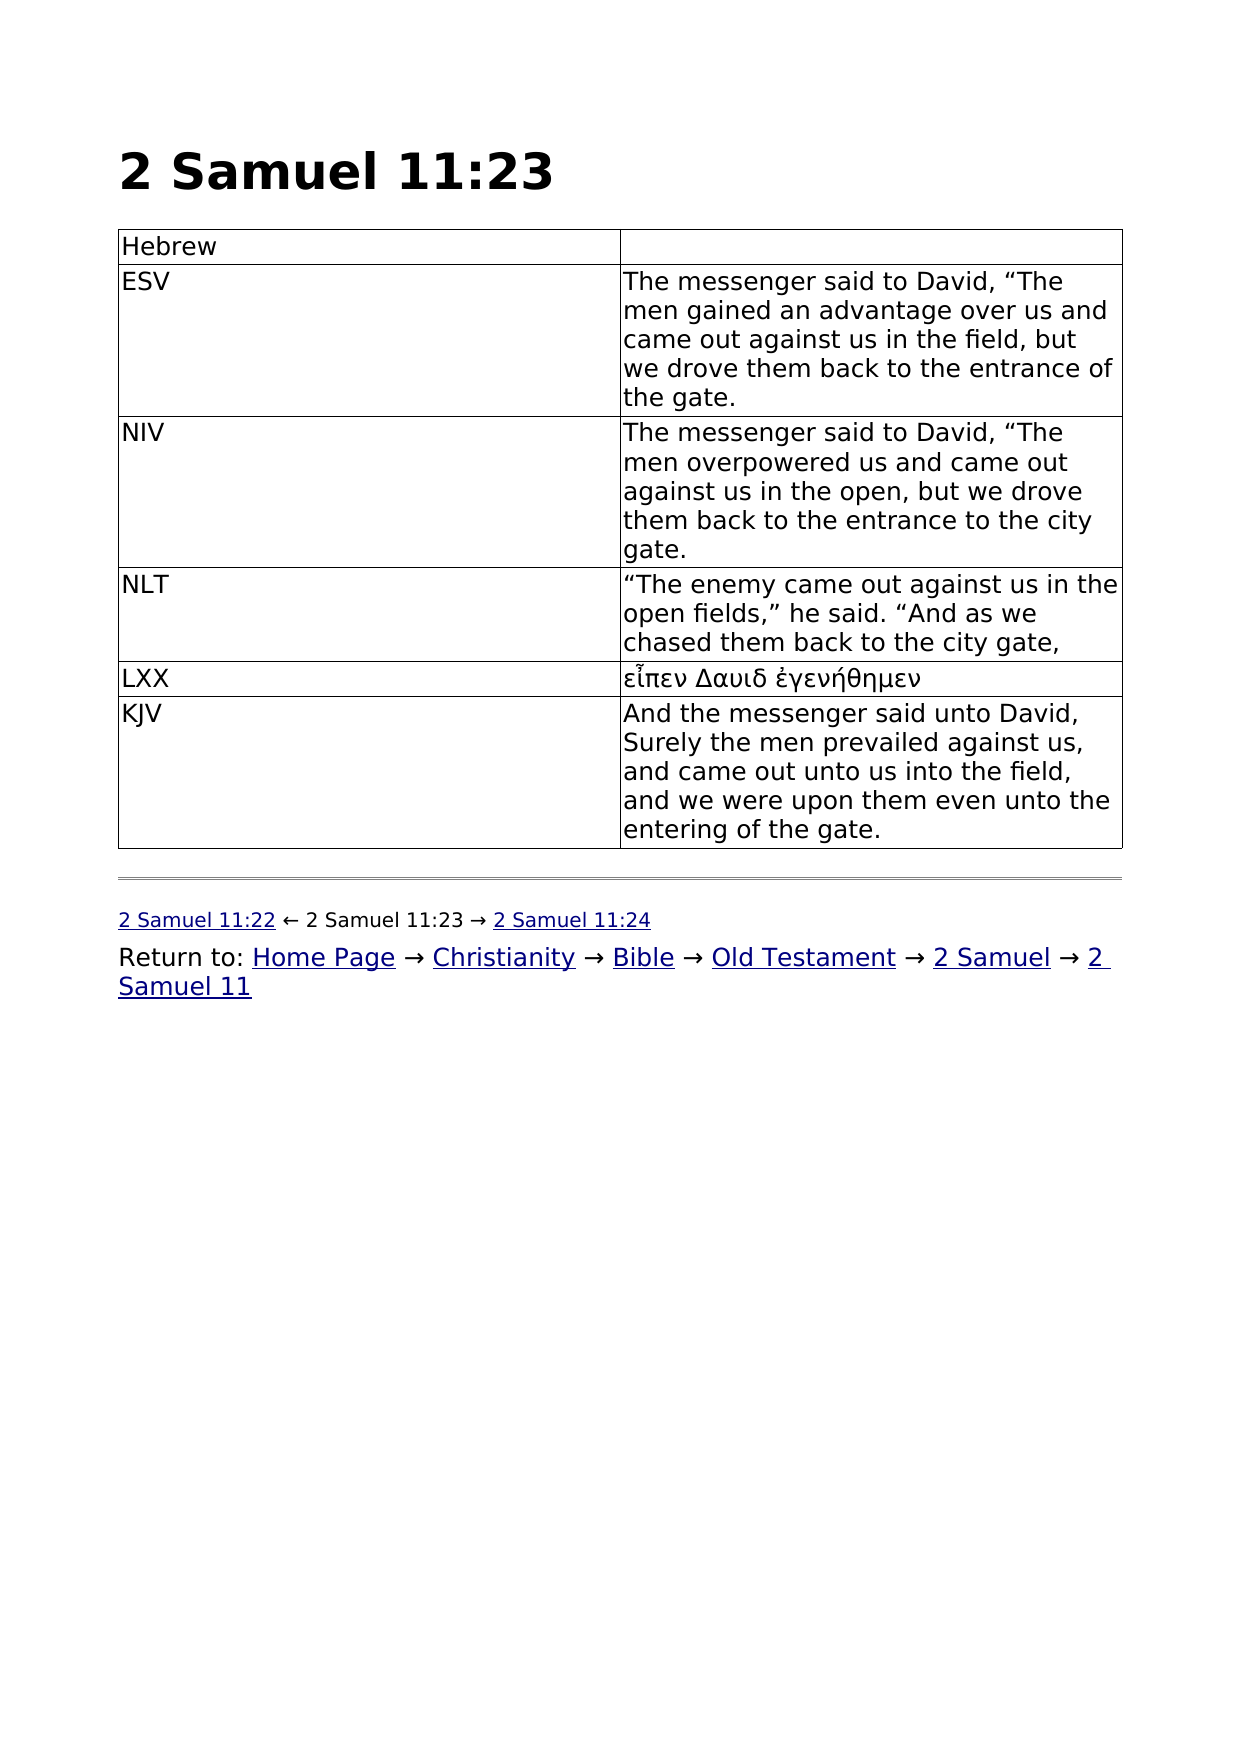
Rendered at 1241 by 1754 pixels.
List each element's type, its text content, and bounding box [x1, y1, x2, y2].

table_header Hebrew [119, 230, 620, 264]
subtitle 2 Samuel 11:23 [118, 143, 1122, 201]
table_cell LXX [119, 662, 620, 696]
text 2 Samuel 11:22 ← 2 Samuel 11:23 → 2 Samuel 11:24 [118, 909, 1122, 943]
text Return to: Home Page → Christianity → Bible → Old Testament → 2 Samuel → 2 Samuel 11 [118, 943, 1122, 1001]
table_cell The messenger said to David, “The men overpowered us and came out against us in the open, but we drove them back to the entrance to the city gate. [621, 417, 1122, 567]
table_cell KJV [119, 697, 620, 848]
table_cell The messenger said to David, “The men gained an advantage over us and came out against us in the field, but we drove them back to the entrance of the gate. [621, 265, 1122, 416]
table_cell And the messenger said unto David, Surely the men prevailed against us, and came out unto us into the field, and we were upon them even unto the entering of the gate. [621, 697, 1122, 848]
table_cell NIV [119, 417, 620, 567]
table_header [621, 230, 1122, 264]
table_cell ESV [119, 265, 620, 416]
table_cell NLT [119, 568, 620, 661]
table_cell “The enemy came out against us in the open fields,” he said. “And as we chased them back to the city gate, [621, 568, 1122, 661]
table_cell εἶπεν Δαυιδ ἐγενήθημεν [621, 662, 1122, 696]
